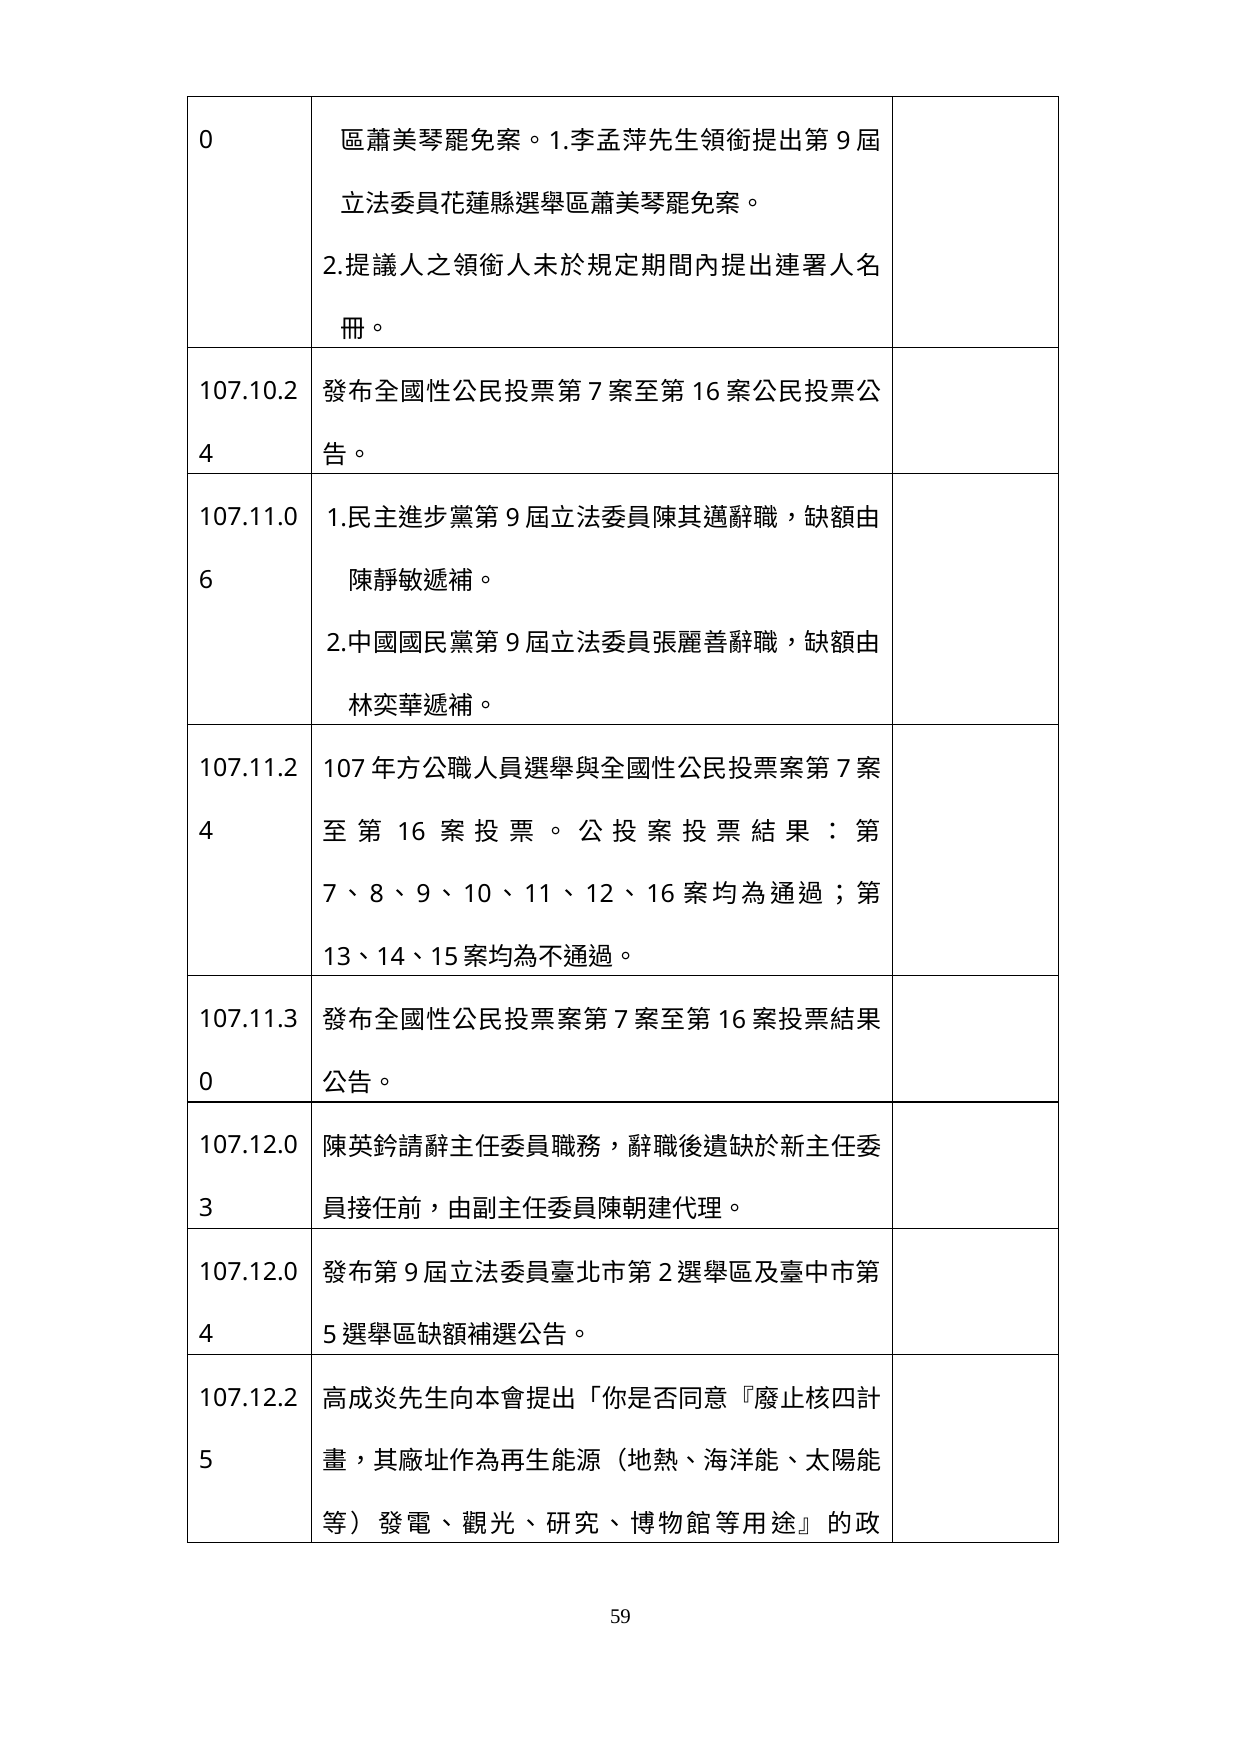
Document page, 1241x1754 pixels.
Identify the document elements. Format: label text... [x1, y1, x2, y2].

table_cell 1.民主進步黨第9屆立法委員陳其邁辭職，缺額由陳靜敏遞補。 2.中國國民黨第9屆立法委員張麗善辭職，缺額由林奕華遞補。 [312, 474, 892, 724]
table_cell [893, 1103, 1058, 1227]
table_cell [893, 725, 1058, 975]
table_cell [893, 976, 1058, 1101]
table_cell 107.12.03 [188, 1103, 311, 1227]
table_cell 高成炎先生向本會提出「你是否同意『廢止核四計畫，其廠址作為再生能源（地熱、海洋能、太陽能等）發電、觀光、研究、博物館等用途』的政 [312, 1355, 892, 1542]
table_cell 107.11.30 [188, 976, 311, 1101]
table_cell 107.10.24 [188, 348, 311, 473]
table_cell 107.12.04 [188, 1229, 311, 1353]
table_cell 107.12.25 [188, 1355, 311, 1542]
table_cell 發布第9屆立法委員臺北市第2選舉區及臺中市第5選舉區缺額補選公告。 [312, 1229, 892, 1353]
table_cell [893, 1229, 1058, 1353]
table_cell 發布全國性公民投票第7案至第16案公民投票公告。 [312, 348, 892, 473]
table_cell [893, 97, 1058, 347]
table_cell 107年方公職人員選舉與全國性公民投票案第7案至第16案投票。公投案投票結果：第7、8、9、10、11、12、16案均為通過；第13、14、15案均為不通過。 [312, 725, 892, 975]
table_cell 陳英鈐請辭主任委員職務，辭職後遺缺於新主任委員接任前，由副主任委員陳朝建代理。 [312, 1103, 892, 1227]
table_cell 區蕭美琴罷免案。1.李孟萍先生領銜提出第9屆立法委員花蓮縣選舉區蕭美琴罷免案。 2.提議人之領銜人未於規定期間內提出連署人名冊。 [312, 97, 892, 347]
table_cell [893, 474, 1058, 724]
table_cell 發布全國性公民投票案第7案至第16案投票結果公告。 [312, 976, 892, 1101]
table_cell 0 [188, 97, 311, 347]
table_cell 107.11.24 [188, 725, 311, 975]
table_cell [893, 1355, 1058, 1542]
table_cell [893, 348, 1058, 473]
table_cell 107.11.06 [188, 474, 311, 724]
